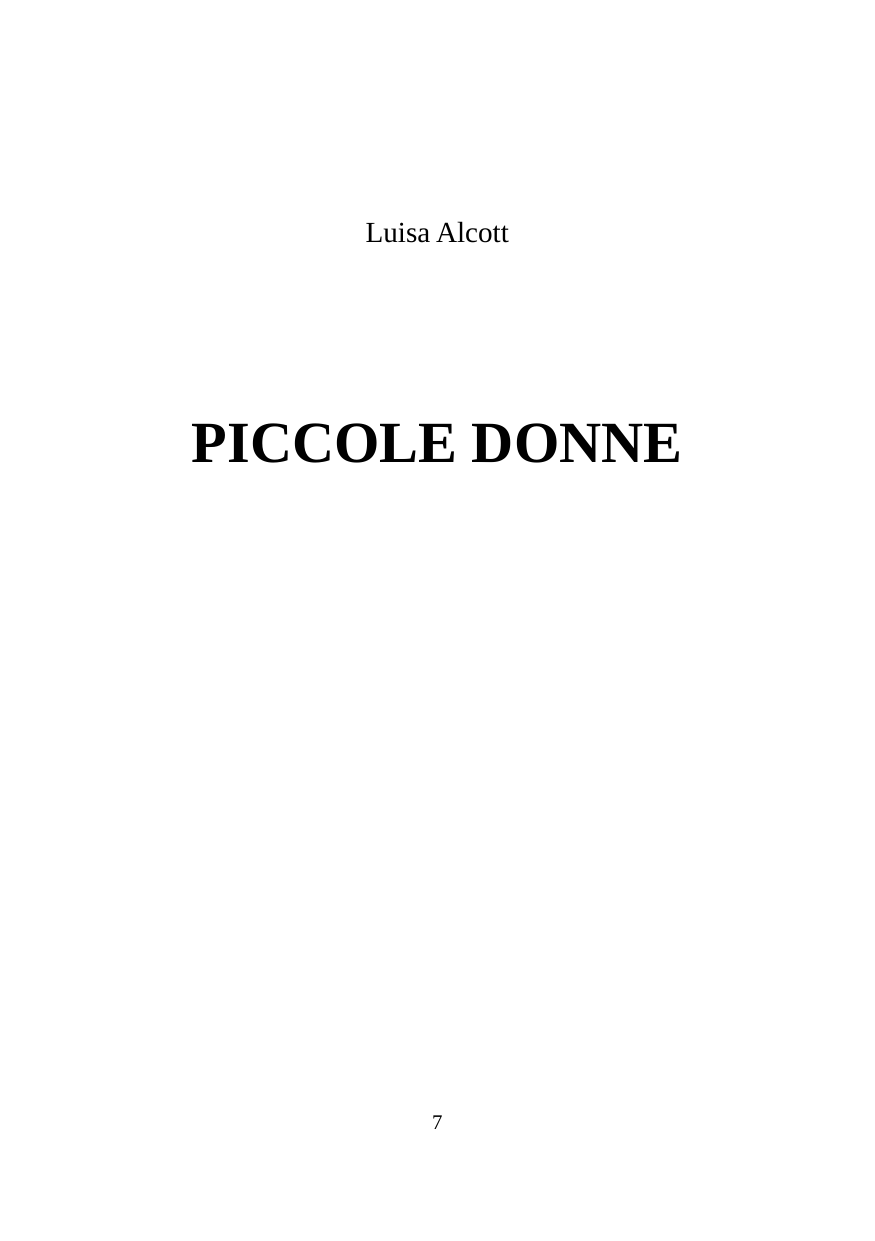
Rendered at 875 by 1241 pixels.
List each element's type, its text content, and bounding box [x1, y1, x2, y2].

title PICCOLE DONNE [106, 408, 768, 475]
text Luisa Alcott [106, 215, 768, 249]
